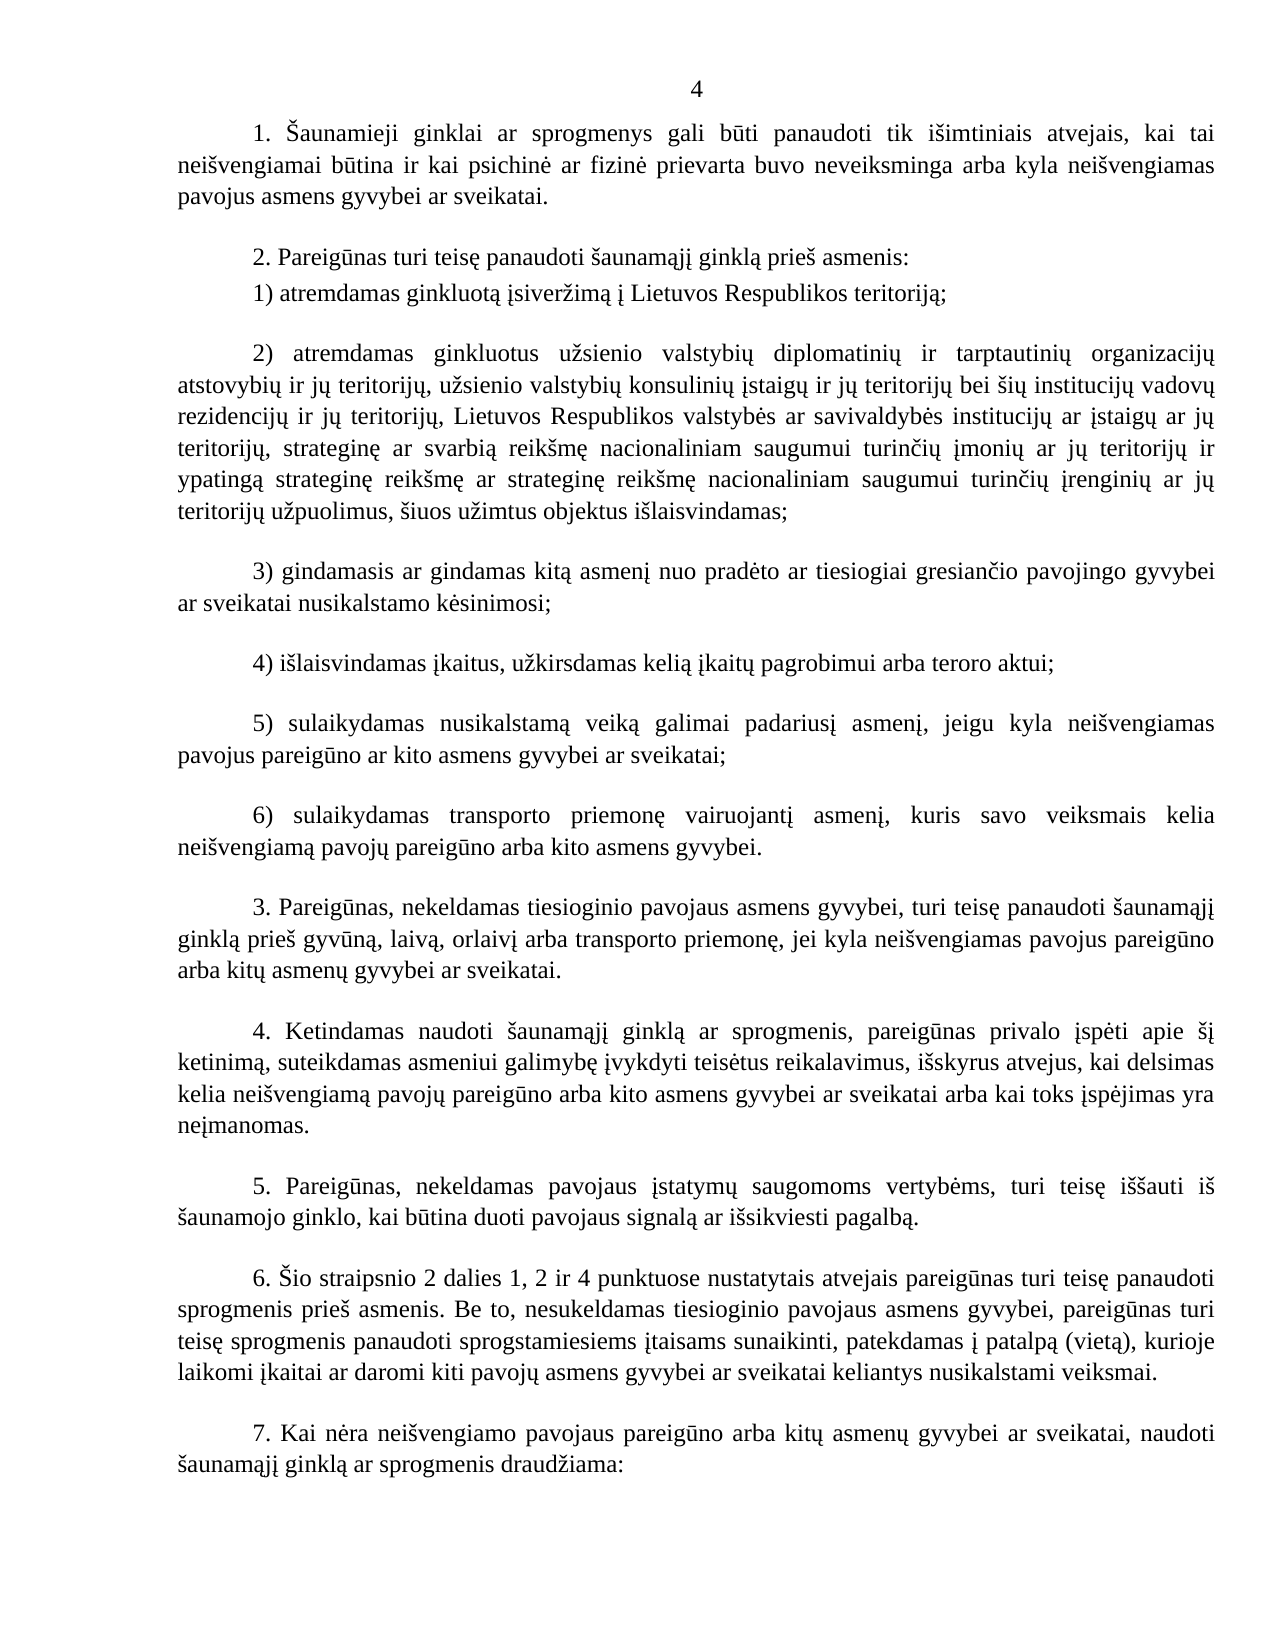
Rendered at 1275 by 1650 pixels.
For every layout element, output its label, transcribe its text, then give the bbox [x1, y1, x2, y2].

text 5. Pareigūnas, nekeldamas pavojaus įstatymų saugomoms vertybėms, turi teisę iššauti iš šaunamojo ginklo, kai būtina duoti pavojaus signalą ar išsikviesti pagalbą. [177, 1171, 1216, 1231]
text 1) atremdamas ginkluotą įsiveržimą į Lietuvos Respublikos teritoriją; [177, 278, 1216, 307]
text 3) gindamasis ar gindamas kitą asmenį nuo pradėto ar tiesiogiai gresiančio pavojingo gyvybei ar sveikatai nusikalstamo kėsinimosi; [177, 556, 1216, 617]
text 2) atremdamas ginkluotus užsienio valstybių diplomatinių ir tarptautinių organizacijų atstovybių ir jų teritorijų, užsienio valstybių konsulinių įstaigų ir jų teritorijų bei šių institucijų vadovų rezidencijų ir jų teritorijų, Lietuvos Respublikos valstybės ar savivaldybės institucijų ar įstaigų ar jų teritorijų, strateginę ar svarbią reikšmę nacionaliniam saugumui turinčių įmonių ar jų teritorijų ir ypatingą strateginę reikšmę ar strateginę reikšmę nacionaliniam saugumui turinčių įrenginių ar jų teritorijų užpuolimus, šiuos užimtus objektus išlaisvindamas; [177, 338, 1216, 525]
text 4) išlaisvindamas įkaitus, užkirsdamas kelią įkaitų pagrobimui arba teroro aktui; [177, 648, 1216, 677]
text 2. Pareigūnas turi teisę panaudoti šaunamąjį ginklą prieš asmenis: [177, 242, 1216, 270]
text 6) sulaikydamas transporto priemonę vairuojantį asmenį, kuris savo veiksmais kelia neišvengiamą pavojų pareigūno arba kito asmens gyvybei. [177, 800, 1216, 861]
text 3. Pareigūnas, nekeldamas tiesioginio pavojaus asmens gyvybei, turi teisę panaudoti šaunamąjį ginklą prieš gyvūną, laivą, orlaivį arba transporto priemonę, jei kyla neišvengiamas pavojus pareigūno arba kitų asmenų gyvybei ar sveikatai. [177, 892, 1216, 984]
text 1. Šaunamieji ginklai ar sprogmenys gali būti panaudoti tik išimtiniais atvejais, kai tai neišvengiamai būtina ir kai psichinė ar fizinė prievarta buvo neveiksminga arba kyla neišvengiamas pavojus asmens gyvybei ar sveikatai. [177, 118, 1216, 210]
text 7. Kai nėra neišvengiamo pavojaus pareigūno arba kitų asmenų gyvybei ar sveikatai, naudoti šaunamąjį ginklą ar sprogmenis draudžiama: [177, 1418, 1216, 1478]
text 5) sulaikydamas nusikalstamą veiką galimai padariusį asmenį, jeigu kyla neišvengiamas pavojus pareigūno ar kito asmens gyvybei ar sveikatai; [177, 708, 1216, 769]
text 4. Ketindamas naudoti šaunamąjį ginklą ar sprogmenis, pareigūnas privalo įspėti apie šį ketinimą, suteikdamas asmeniui galimybę įvykdyti teisėtus reikalavimus, išskyrus atvejus, kai delsimas kelia neišvengiamą pavojų pareigūno arba kito asmens gyvybei ar sveikatai arba kai toks įspėjimas yra neįmanomas. [177, 1016, 1216, 1139]
text 6. Šio straipsnio 2 dalies 1, 2 ir 4 punktuose nustatytais atvejais pareigūnas turi teisę panaudoti sprogmenis prieš asmenis. Be to, nesukeldamas tiesioginio pavojaus asmens gyvybei, pareigūnas turi teisę sprogmenis panaudoti sprogstamiesiems įtaisams sunaikinti, patekdamas į patalpą (vietą), kurioje laikomi įkaitai ar daromi kiti pavojų asmens gyvybei ar sveikatai keliantys nusikalstami veiksmai. [177, 1263, 1216, 1386]
